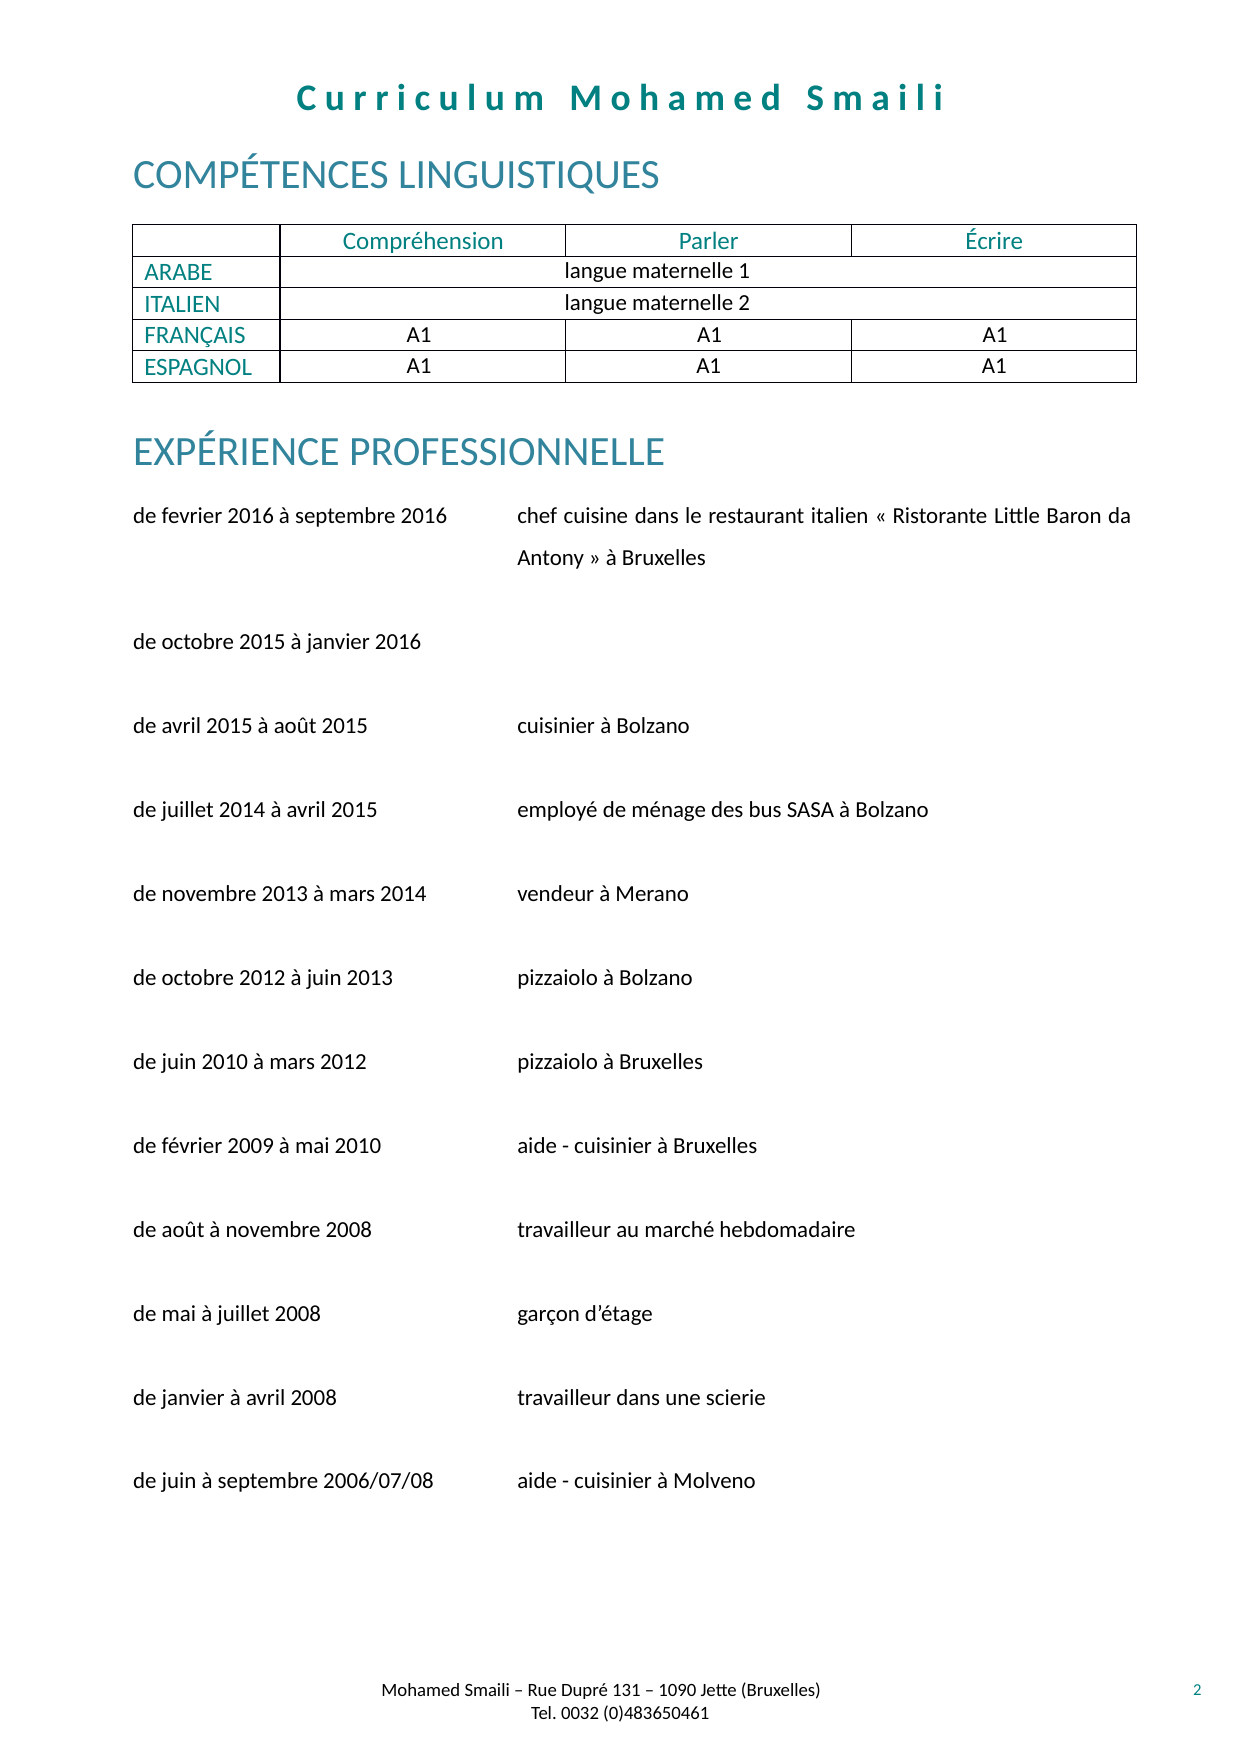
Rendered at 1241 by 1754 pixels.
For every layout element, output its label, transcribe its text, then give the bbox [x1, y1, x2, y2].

text de fevrier 2016 à septembre 2016 chef cuisine dans le restaurant italien « Ristorante Little Baron da Antony » à Bruxelles [133, 501, 1138, 571]
table_cell ITALIEN [133, 288, 279, 319]
text de juillet 2014 à avril 2015 employé de ménage des bus SASA à Bolzano [133, 795, 1138, 823]
text de octobre 2012 à juin 2013 pizzaiolo à Bolzano [133, 963, 1138, 991]
text de juin à septembre 2006/07/08 aide - cuisinier à Molveno [133, 1467, 1138, 1494]
table_header Écrire [852, 225, 1136, 256]
table_cell A1 [566, 351, 851, 382]
table_cell A1 [566, 320, 851, 350]
table_cell ESPAGNOL [133, 351, 279, 382]
text de février 2009 à mai 2010 aide - cuisinier à Bruxelles [133, 1131, 1138, 1159]
table_cell langue maternelle 2 [281, 288, 1136, 319]
table_cell A1 [852, 351, 1136, 382]
text de mai à juillet 2008 garçon d’étage [133, 1299, 1138, 1327]
text de octobre 2015 à janvier 2016 [133, 627, 1138, 655]
text de juin 2010 à mars 2012 pizzaiolo à Bruxelles [133, 1047, 1138, 1075]
table_header Parler [566, 225, 851, 256]
table_header Compréhension [281, 225, 565, 256]
table_cell ARABE [133, 257, 279, 287]
text EXPÉRIENCE PROFESSIONNELLE [133, 425, 1138, 476]
table_cell FRANÇAIS [133, 320, 279, 350]
text de avril 2015 à août 2015 cuisinier à Bolzano [133, 711, 1138, 739]
table_cell langue maternelle 1 [281, 257, 1136, 287]
table_cell A1 [281, 320, 565, 350]
text de janvier à avril 2008 travailleur dans une scierie [133, 1383, 1138, 1411]
text de novembre 2013 à mars 2014 vendeur à Merano [133, 879, 1138, 907]
table_cell A1 [281, 351, 565, 382]
table_cell A1 [852, 320, 1136, 350]
text COMPÉTENCES LINGUISTIQUES [133, 148, 1138, 198]
text de août à novembre 2008 travailleur au marché hebdomadaire [133, 1215, 1138, 1243]
table_header [133, 225, 279, 256]
